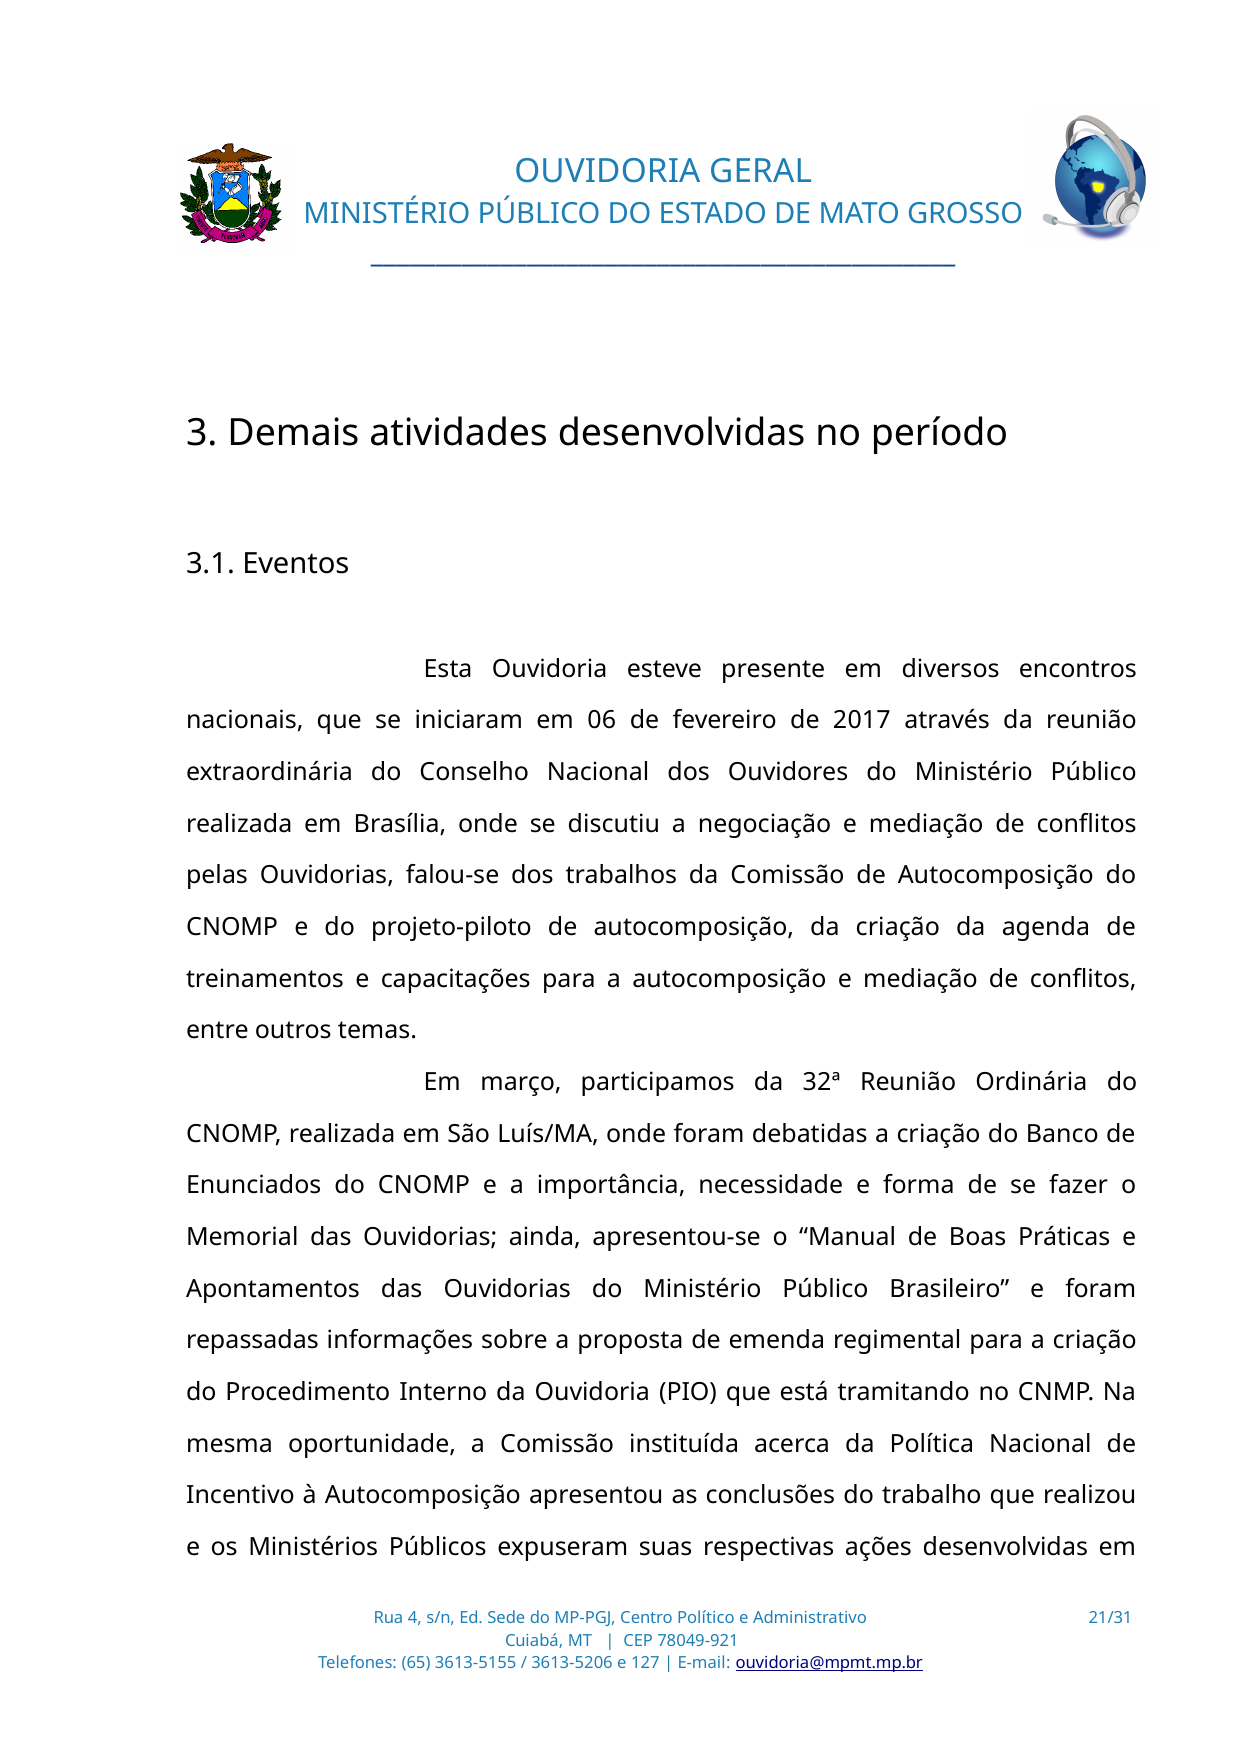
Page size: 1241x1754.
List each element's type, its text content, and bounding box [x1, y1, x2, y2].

text 3.1. Eventos [186, 542, 1138, 581]
text Esta Ouvidoria esteve presente em diversos encontros nacionais, que se iniciaram em 06 de fevereiro de 2017 através da reunião extraordinária do Conselho Nacional dos Ouvidores do Ministério Público realizada em Brasília, onde se discutiu a negociação e mediação de conflitos pelas Ouvidorias, falou-se dos trabalhos da Comissão de Autocomposição do CNOMP e do projeto-piloto de autocomposição, da criação da agenda de treinamentos e capacitações para a autocomposição e mediação de conflitos, entre outros temas. [186, 651, 1138, 1046]
picture [1028, 110, 1162, 247]
picture [178, 142, 295, 251]
text 3. Demais atividades desenvolvidas no período [186, 405, 1138, 456]
text Em março, participamos da 32ª Reunião Ordinária do CNOMP, realizada em São Luís/MA, onde foram debatidas a criação do Banco de Enunciados do CNOMP e a importância, necessidade e forma de se fazer o Memorial das Ouvidorias; ainda, apresentou-se o “Manual de Boas Práticas e Apontamentos das Ouvidorias do Ministério Público Brasileiro” e foram repassadas informações sobre a proposta de emenda regimental para a criação do Procedimento Interno da Ouvidoria (PIO) que está tramitando no CNMP. Na mesma oportunidade, a Comissão instituída acerca da Política Nacional de Incentivo à Autocomposição apresentou as conclusões do trabalho que realizou e os Ministérios Públicos expuseram suas respectivas ações desenvolvidas em [186, 1064, 1138, 1563]
